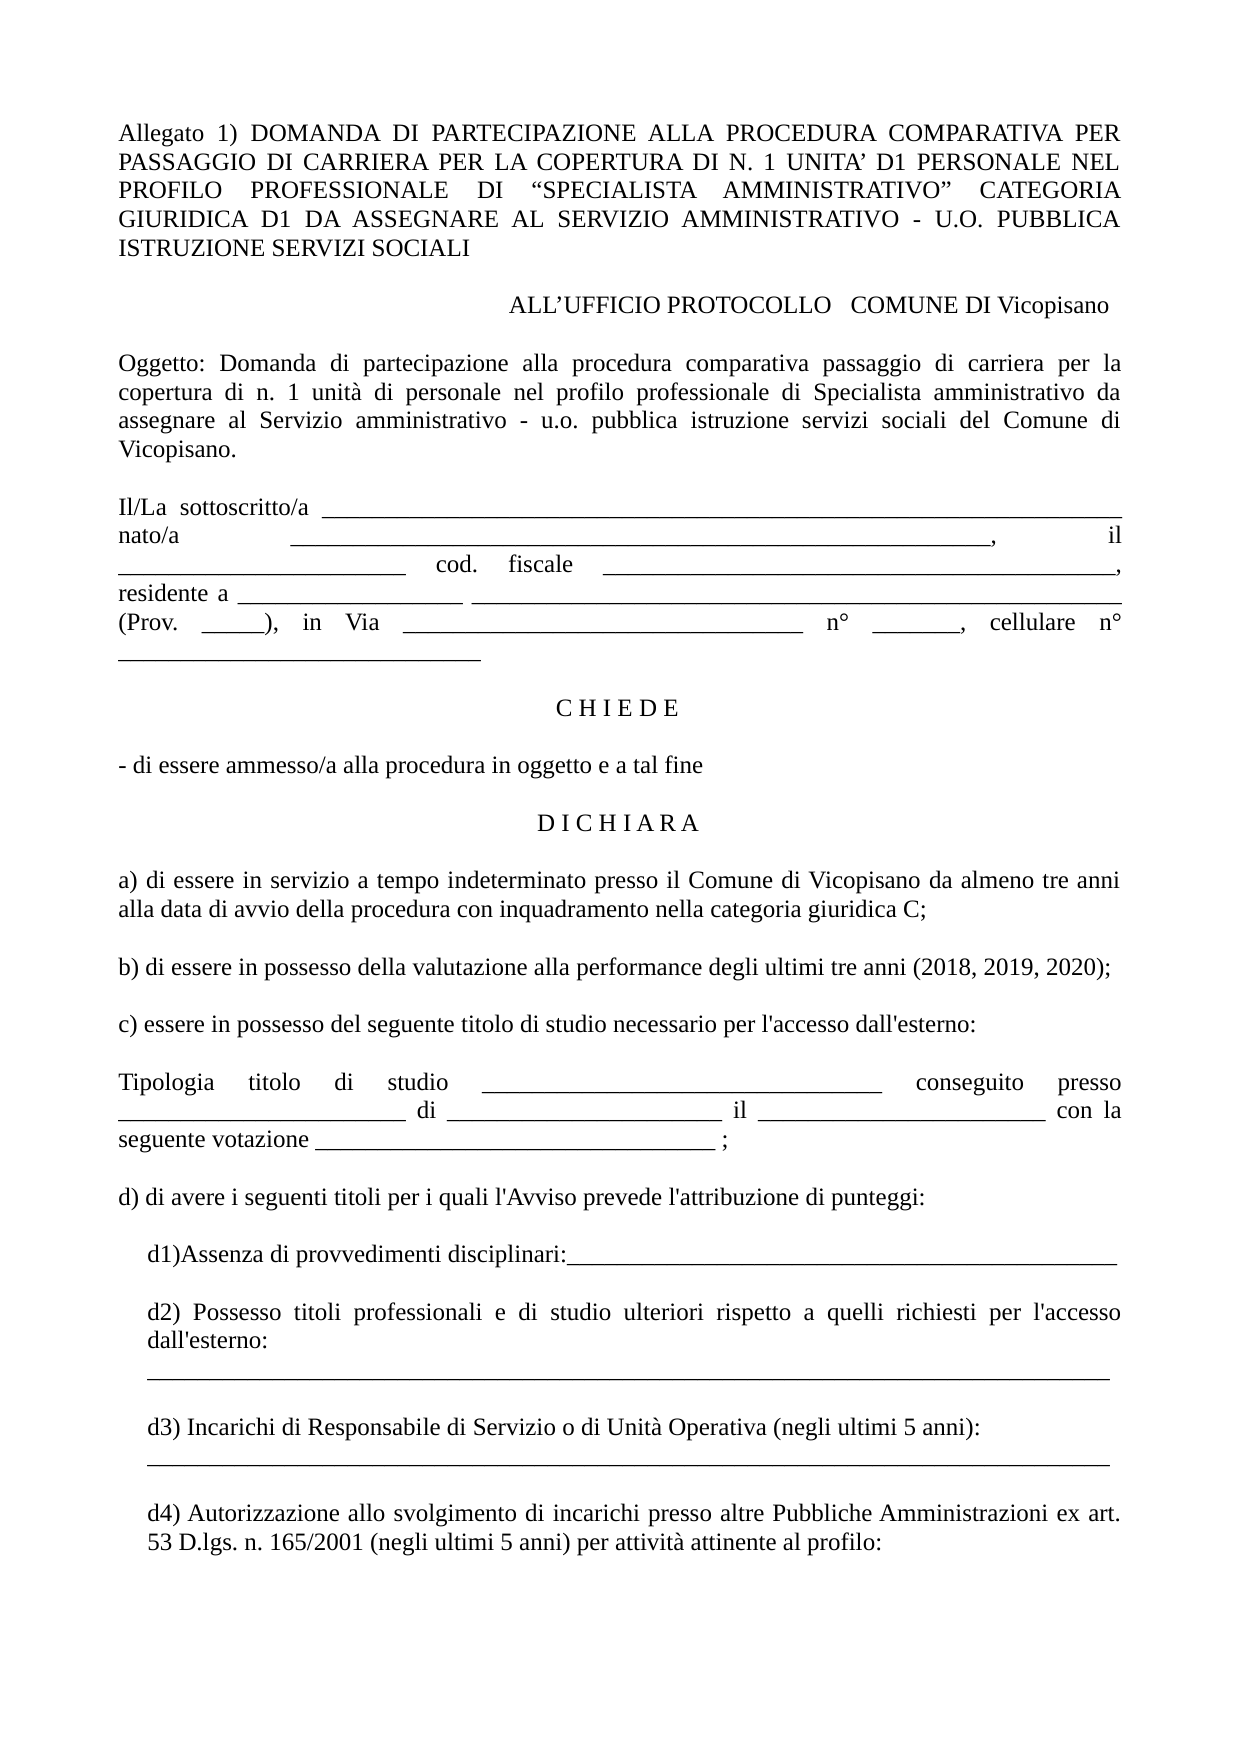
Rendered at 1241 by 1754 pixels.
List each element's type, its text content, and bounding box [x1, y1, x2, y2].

text d3) Incarichi di Responsabile di Servizio o di Unità Operativa (negli ultimi 5 anni): [147, 1412, 1122, 1441]
text _____________________________________________________________________________ [147, 1441, 1122, 1469]
text D I C H I A R A [118, 808, 1122, 837]
text Tipologia titolo di studio ________________________________ conseguito presso _______________________ di ______________________ il _______________________ con la seguente votazione ________________________________ ; [118, 1067, 1122, 1153]
text d) di avere i seguenti titoli per i quali l'Avviso prevede l'attribuzione di punteggi: [118, 1182, 1122, 1211]
text Oggetto: Domanda di partecipazione alla procedura comparativa passaggio di carriera per la copertura di n. 1 unità di personale nel profilo professionale di Specialista amministrativo da assegnare al Servizio amministrativo - u.o. pubblica istruzione servizi sociali del Comune di Vicopisano. [118, 348, 1122, 463]
text Il/La sottoscritto/a ________________________________________________________________ nato/a ________________________________________________________, il _______________________ cod. fiscale _________________________________________, residente a __________________ ____________________________________________________ (Prov. _____), in Via ________________________________ n° _______, cellulare n° _____________________________ [118, 492, 1122, 664]
text d4) Autorizzazione allo svolgimento di incarichi presso altre Pubbliche Amministrazioni ex art. 53 D.lgs. n. 165/2001 (negli ultimi 5 anni) per attività attinente al profilo: [147, 1498, 1122, 1556]
text c) essere in possesso del seguente titolo di studio necessario per l'accesso dall'esterno: [118, 1009, 1122, 1038]
text a) di essere in servizio a tempo indeterminato presso il Comune di Vicopisano da almeno tre anni alla data di avvio della procedura con inquadramento nella categoria giuridica C; [118, 866, 1122, 923]
text d1)Assenza di provvedimenti disciplinari:____________________________________________ [147, 1239, 1122, 1268]
text d2) Possesso titoli professionali e di studio ulteriori rispetto a quelli richiesti per l'accesso dall'esterno: [147, 1297, 1122, 1354]
text _____________________________________________________________________________ [147, 1354, 1122, 1383]
text C H I E D E [118, 693, 1122, 722]
text - di essere ammesso/a alla procedura in oggetto e a tal fine [118, 751, 1122, 779]
text Allegato 1) DOMANDA DI PARTECIPAZIONE ALLA PROCEDURA COMPARATIVA PER PASSAGGIO DI CARRIERA PER LA COPERTURA DI N. 1 UNITA’ D1 PERSONALE NEL PROFILO PROFESSIONALE DI “SPECIALISTA AMMINISTRATIVO” CATEGORIA GIURIDICA D1 DA ASSEGNARE AL SERVIZIO AMMINISTRATIVO - U.O. PUBBLICA ISTRUZIONE SERVIZI SOCIALI [118, 118, 1122, 262]
text ALL’UFFICIO PROTOCOLLO COMUNE DI Vicopisano [118, 291, 1122, 319]
text b) di essere in possesso della valutazione alla performance degli ultimi tre anni (2018, 2019, 2020); [118, 952, 1122, 981]
